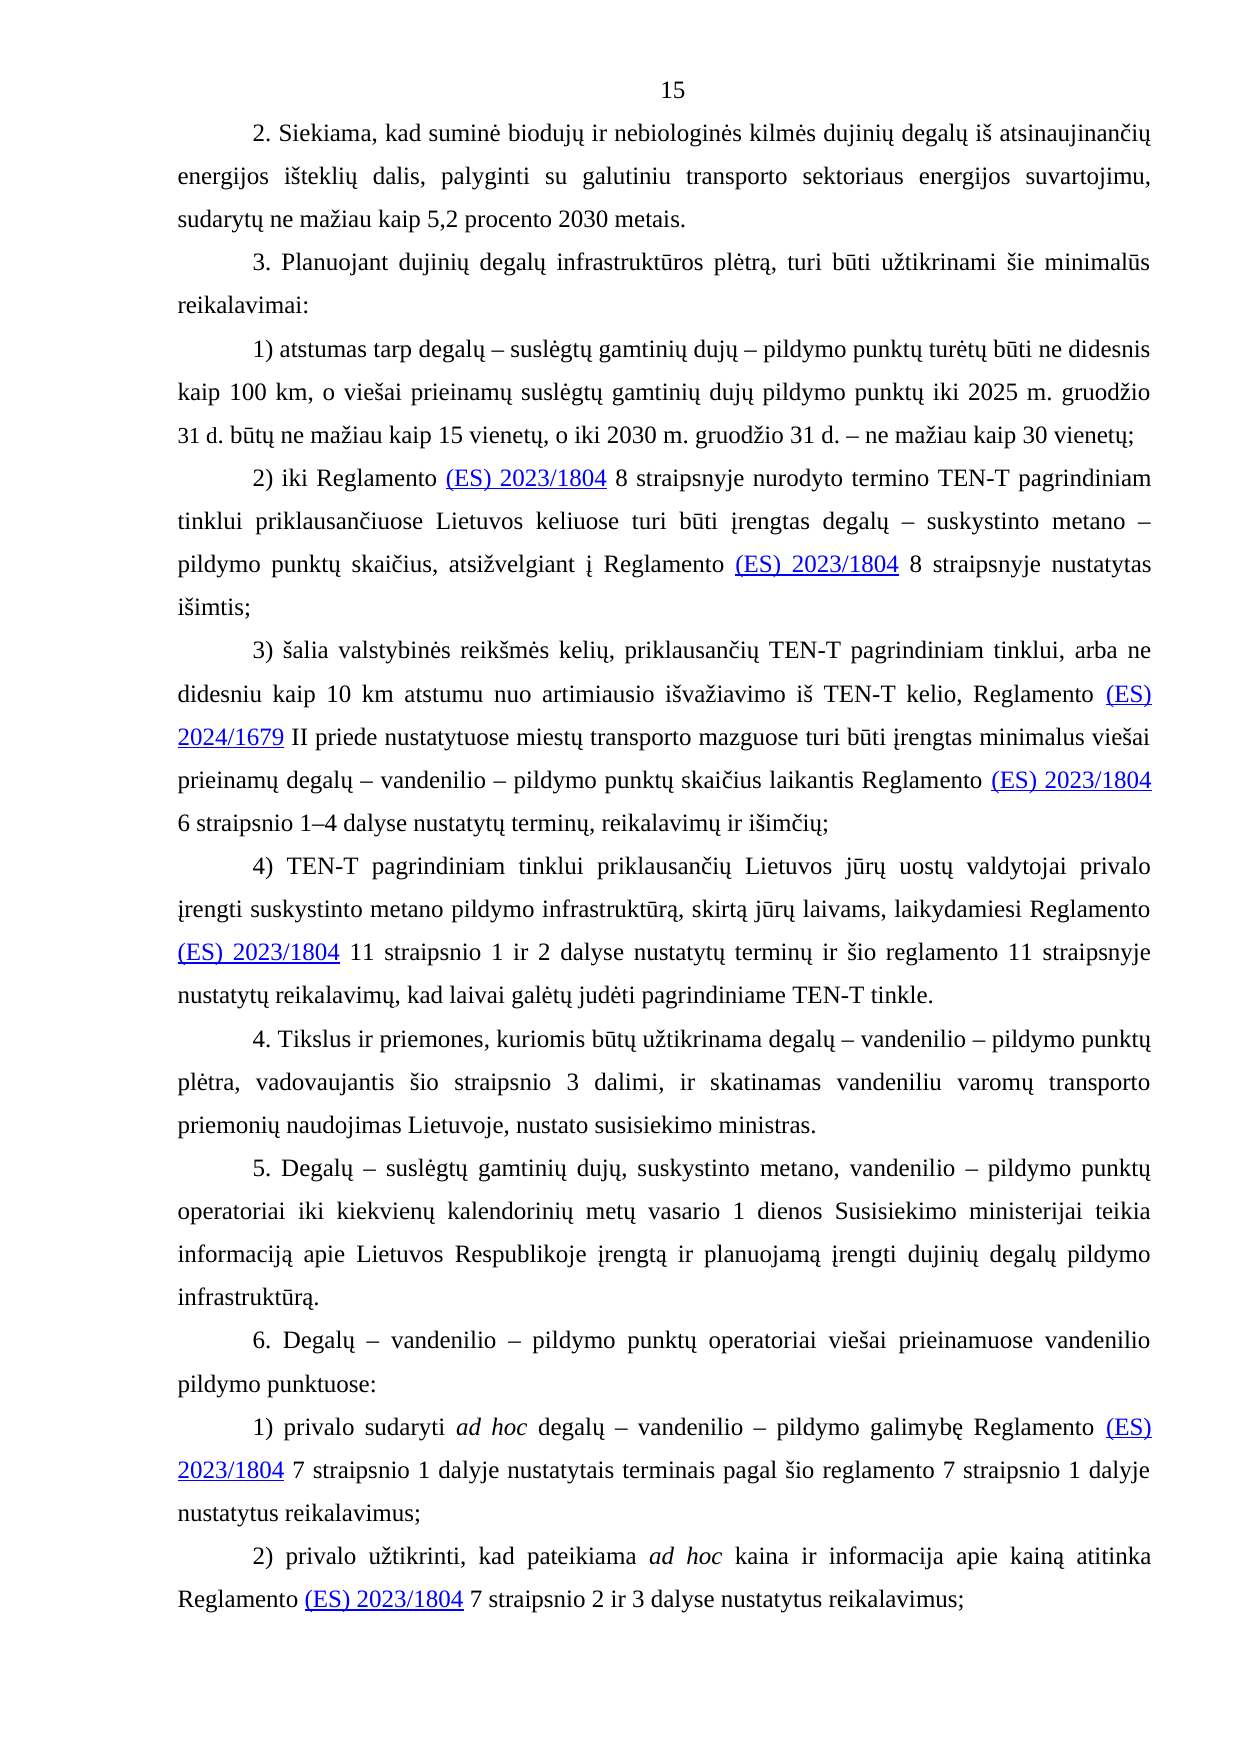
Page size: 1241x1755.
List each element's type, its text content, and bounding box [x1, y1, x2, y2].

text 6. Degalų – vandenilio – pildymo punktų operatoriai viešai prieinamuose vandenilio pildymo punktuose: [177, 1326, 1152, 1397]
text 2) privalo užtikrinti, kad pateikiama ad hoc kaina ir informacija apie kainą atitinka Reglamento (ES) 2023/1804 7 straipsnio 2 ir 3 dalyse nustatytus reikalavimus; [177, 1541, 1152, 1613]
text 4) TEN-T pagrindiniam tinklui priklausančių Lietuvos jūrų uostų valdytojai privalo įrengti suskystinto metano pildymo infrastruktūrą, skirtą jūrų laivams, laikydamiesi Reglamento (ES) 2023/1804 11 straipsnio 1 ir 2 dalyse nustatytų terminų ir šio reglamento 11 straipsnyje nustatytų reikalavimų, kad laivai galėtų judėti pagrindiniame TEN-T tinkle. [177, 851, 1152, 1009]
text 5. Degalų – suslėgtų gamtinių dujų, suskystinto metano, vandenilio – pildymo punktų operatoriai iki kiekvienų kalendorinių metų vasario 1 dienos Susisiekimo ministerijai teikia informaciją apie Lietuvos Respublikoje įrengtą ir planuojamą įrengti dujinių degalų pildymo infrastruktūrą. [177, 1153, 1152, 1311]
text 4. Tikslus ir priemones, kuriomis būtų užtikrinama degalų – vandenilio – pildymo punktų plėtra, vadovaujantis šio straipsnio 3 dalimi, ir skatinamas vandeniliu varomų transporto priemonių naudojimas Lietuvoje, nustato susisiekimo ministras. [177, 1024, 1152, 1139]
text 1) atstumas tarp degalų – suslėgtų gamtinių dujų – pildymo punktų turėtų būti ne didesnis kaip 100 km, o viešai prieinamų suslėgtų gamtinių dujų pildymo punktų iki 2025 m. gruodžio 31 d. būtų ne mažiau kaip 15 vienetų, o iki 2030 m. gruodžio 31 d. – ne mažiau kaip 30 vienetų; [177, 334, 1152, 449]
text 2) iki Reglamento (ES) 2023/1804 8 straipsnyje nurodyto termino TEN-T pagrindiniam tinklui priklausančiuose Lietuvos keliuose turi būti įrengtas degalų – suskystinto metano – pildymo punktų skaičius, atsižvelgiant į Reglamento (ES) 2023/1804 8 straipsnyje nustatytas išimtis; [177, 463, 1152, 621]
text 2. Siekiama, kad suminė biodujų ir nebiologinės kilmės dujinių degalų iš atsinaujinančių energijos išteklių dalis, palyginti su galutiniu transporto sektoriaus energijos suvartojimu, sudarytų ne mažiau kaip 5,2 procento 2030 metais. [177, 118, 1152, 233]
text 3. Planuojant dujinių degalų infrastruktūros plėtrą, turi būti užtikrinami šie minimalūs reikalavimai: [177, 247, 1152, 319]
text 3) šalia valstybinės reikšmės kelių, priklausančių TEN-T pagrindiniam tinklui, arba ne didesniu kaip 10 km atstumu nuo artimiausio išvažiavimo iš TEN-T kelio, Reglamento (ES) 2024/1679 II priede nustatytuose miestų transporto mazguose turi būti įrengtas minimalus viešai prieinamų degalų – vandenilio – pildymo punktų skaičius laikantis Reglamento (ES) 2023/1804 6 straipsnio 1–4 dalyse nustatytų terminų, reikalavimų ir išimčių; [177, 636, 1152, 837]
text 1) privalo sudaryti ad hoc degalų – vandenilio – pildymo galimybę Reglamento (ES) 2023/1804 7 straipsnio 1 dalyje nustatytais terminais pagal šio reglamento 7 straipsnio 1 dalyje nustatytus reikalavimus; [177, 1412, 1152, 1527]
